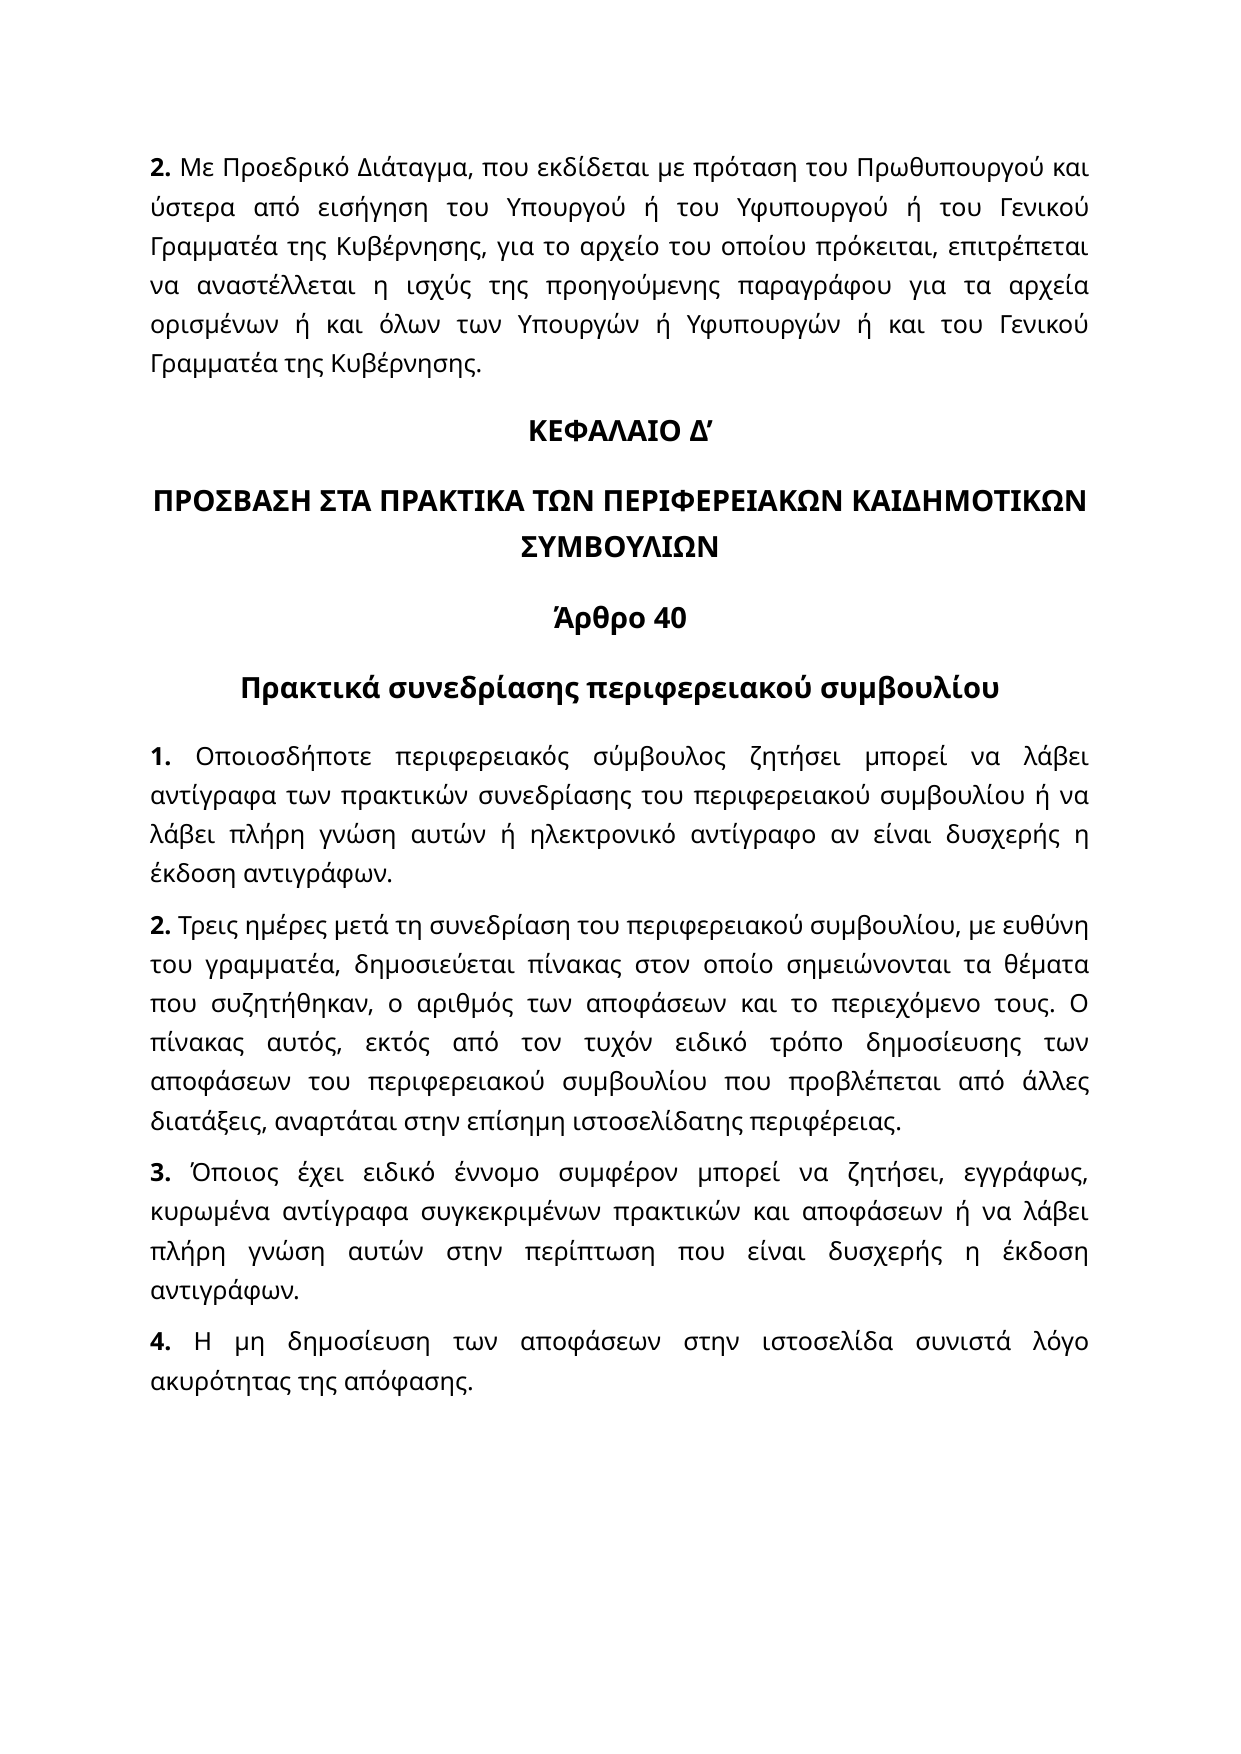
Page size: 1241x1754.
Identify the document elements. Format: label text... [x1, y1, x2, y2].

text 2. Με Προεδρικό Διάταγμα, που εκδίδεται με πρόταση του Πρωθυπουργού και ύστερα από εισήγηση του Υπουργού ή του Υφυπουργού ή του Γενικού Γραμματέα της Κυβέρνησης, για το αρχείο του οποίου πρόκειται, επιτρέπεται να αναστέλλεται η ισχύς της προηγούμενης παραγράφου για τα αρχεία ορισμένων ή και όλων των Υπουργών ή Υφυπουργών ή και του Γενικού Γραμματέα της Κυβέρνησης. [150, 150, 1090, 380]
subtitle Άρθρο 40 [150, 597, 1090, 637]
text 4. Η μη δημοσίευση των αποφάσεων στην ιστοσελίδα συνιστά λόγο ακυρότητας της απόφασης. [150, 1324, 1090, 1397]
subtitle ΚΕΦΑΛΑΙΟ Δ’ [150, 410, 1090, 450]
text 3. Όποιος έχει ειδικό έννομο συμφέρον μπορεί να ζητήσει, εγγράφως, κυρωμένα αντίγραφα συγκεκριμένων πρακτικών και αποφάσεων ή να λάβει πλήρη γνώση αυτών στην περίπτωση που είναι δυσχερής η έκδοση αντιγράφων. [150, 1155, 1090, 1306]
subtitle Πρακτικά συνεδρίασης περιφερειακού συμβουλίου [150, 667, 1090, 707]
text 2. Τρεις ημέρες μετά τη συνεδρίαση του περιφερειακού συμβουλίου, με ευθύνη του γραμματέα, δημοσιεύεται πίνακας στον οποίο σημειώνονται τα θέματα που συζητήθηκαν, ο αριθμός των αποφάσεων και το περιεχόμενο τους. Ο πίνακας αυτός, εκτός από τον τυχόν ειδικό τρόπο δημοσίευσης των αποφάσεων του περιφερειακού συμβουλίου που προβλέπεται από άλλες διατάξεις, αναρτάται στην επίσημη ιστοσελίδατης περιφέρειας. [150, 907, 1090, 1137]
subtitle ΠΡΟΣΒΑΣΗ ΣΤΑ ΠΡΑΚΤΙΚΑ ΤΩΝ ΠΕΡΙΦΕΡΕΙΑΚΩΝ ΚΑΙΔΗΜΟΤΙΚΩΝ ΣΥΜΒΟΥΛΙΩΝ [150, 481, 1090, 566]
text 1. Οποιοσδήποτε περιφερειακός σύμβουλος ζητήσει μπορεί να λάβει αντίγραφα των πρακτικών συνεδρίασης του περιφερειακού συμβουλίου ή να λάβει πλήρη γνώση αυτών ή ηλεκτρονικό αντίγραφο αν είναι δυσχερής η έκδοση αντιγράφων. [150, 738, 1090, 890]
